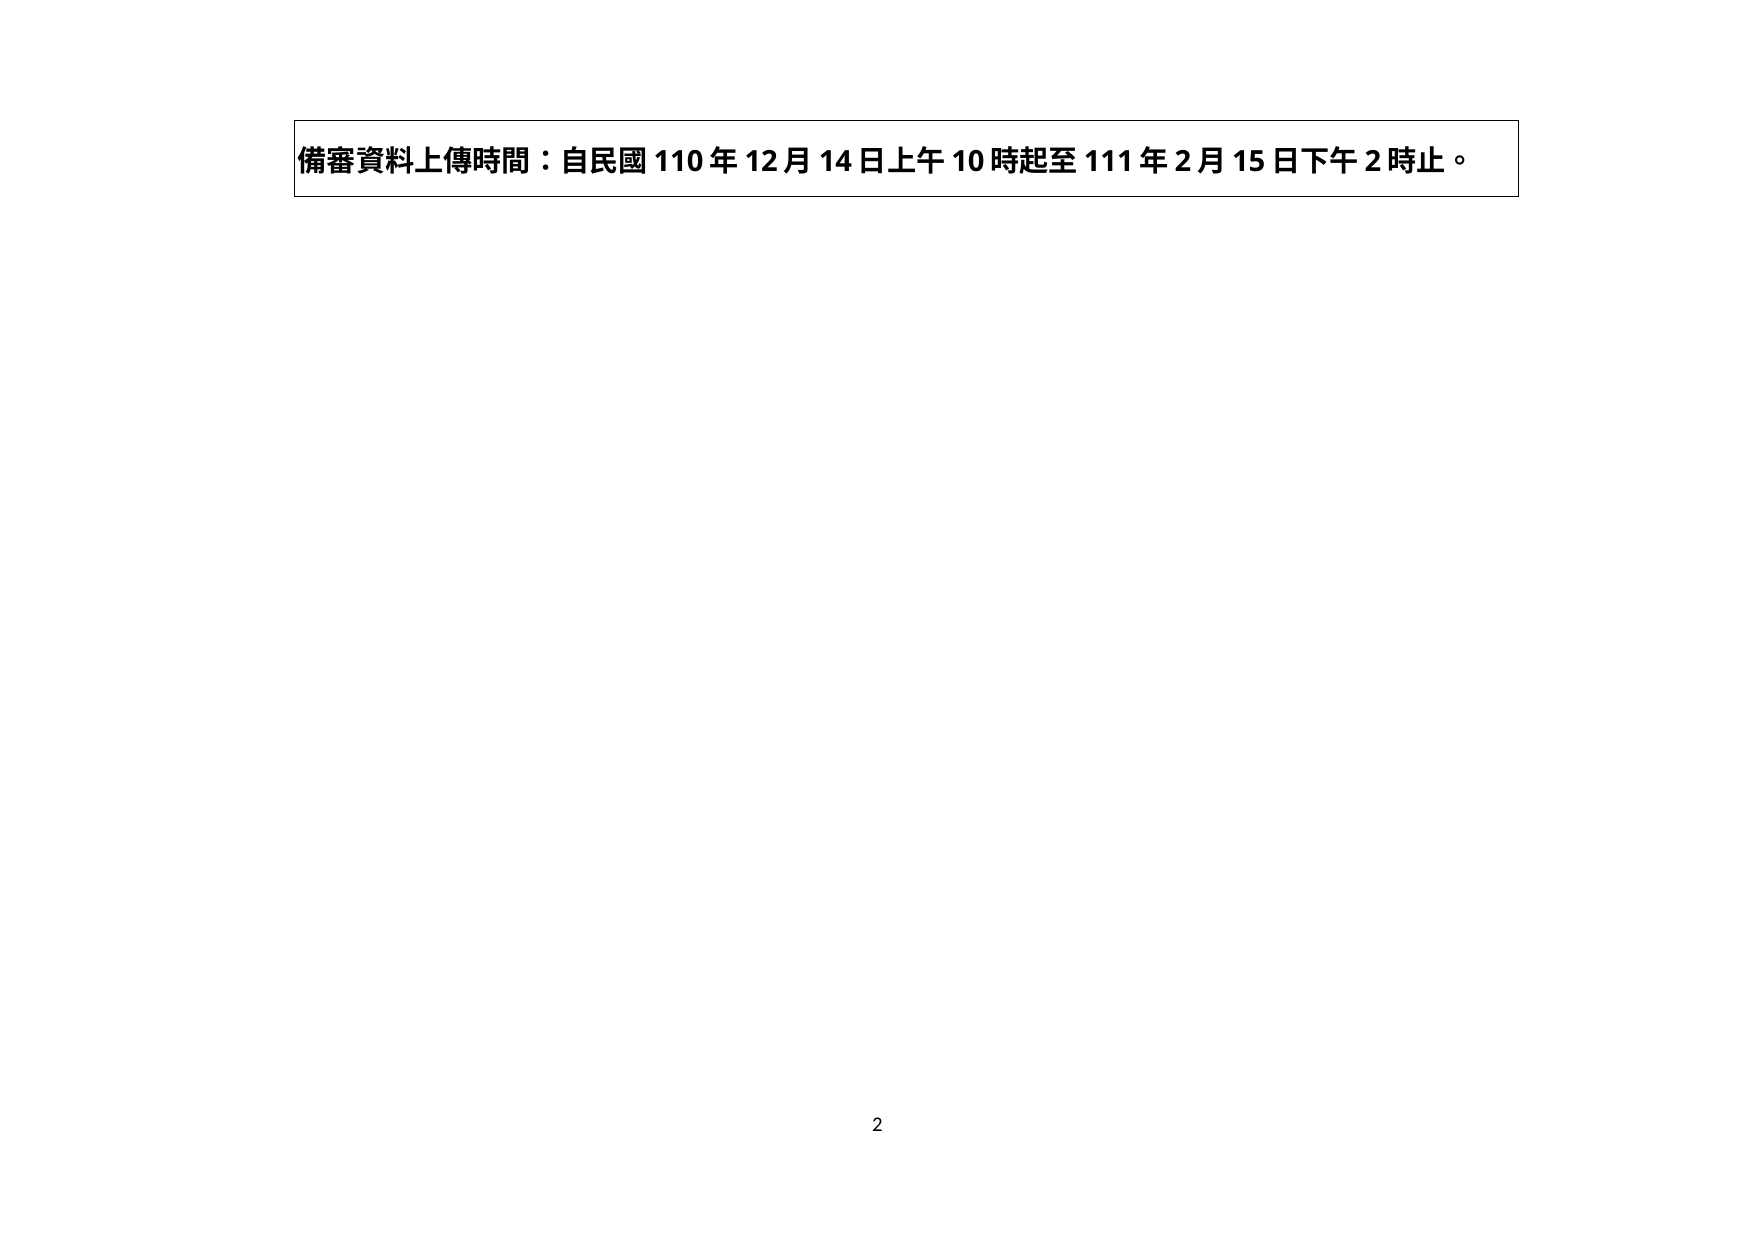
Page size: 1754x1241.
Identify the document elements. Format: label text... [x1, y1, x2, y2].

table_header 備審資料上傳時間：自民國110年12月14日上午10時起至111年2月15日下午2時止。 [295, 121, 1518, 196]
